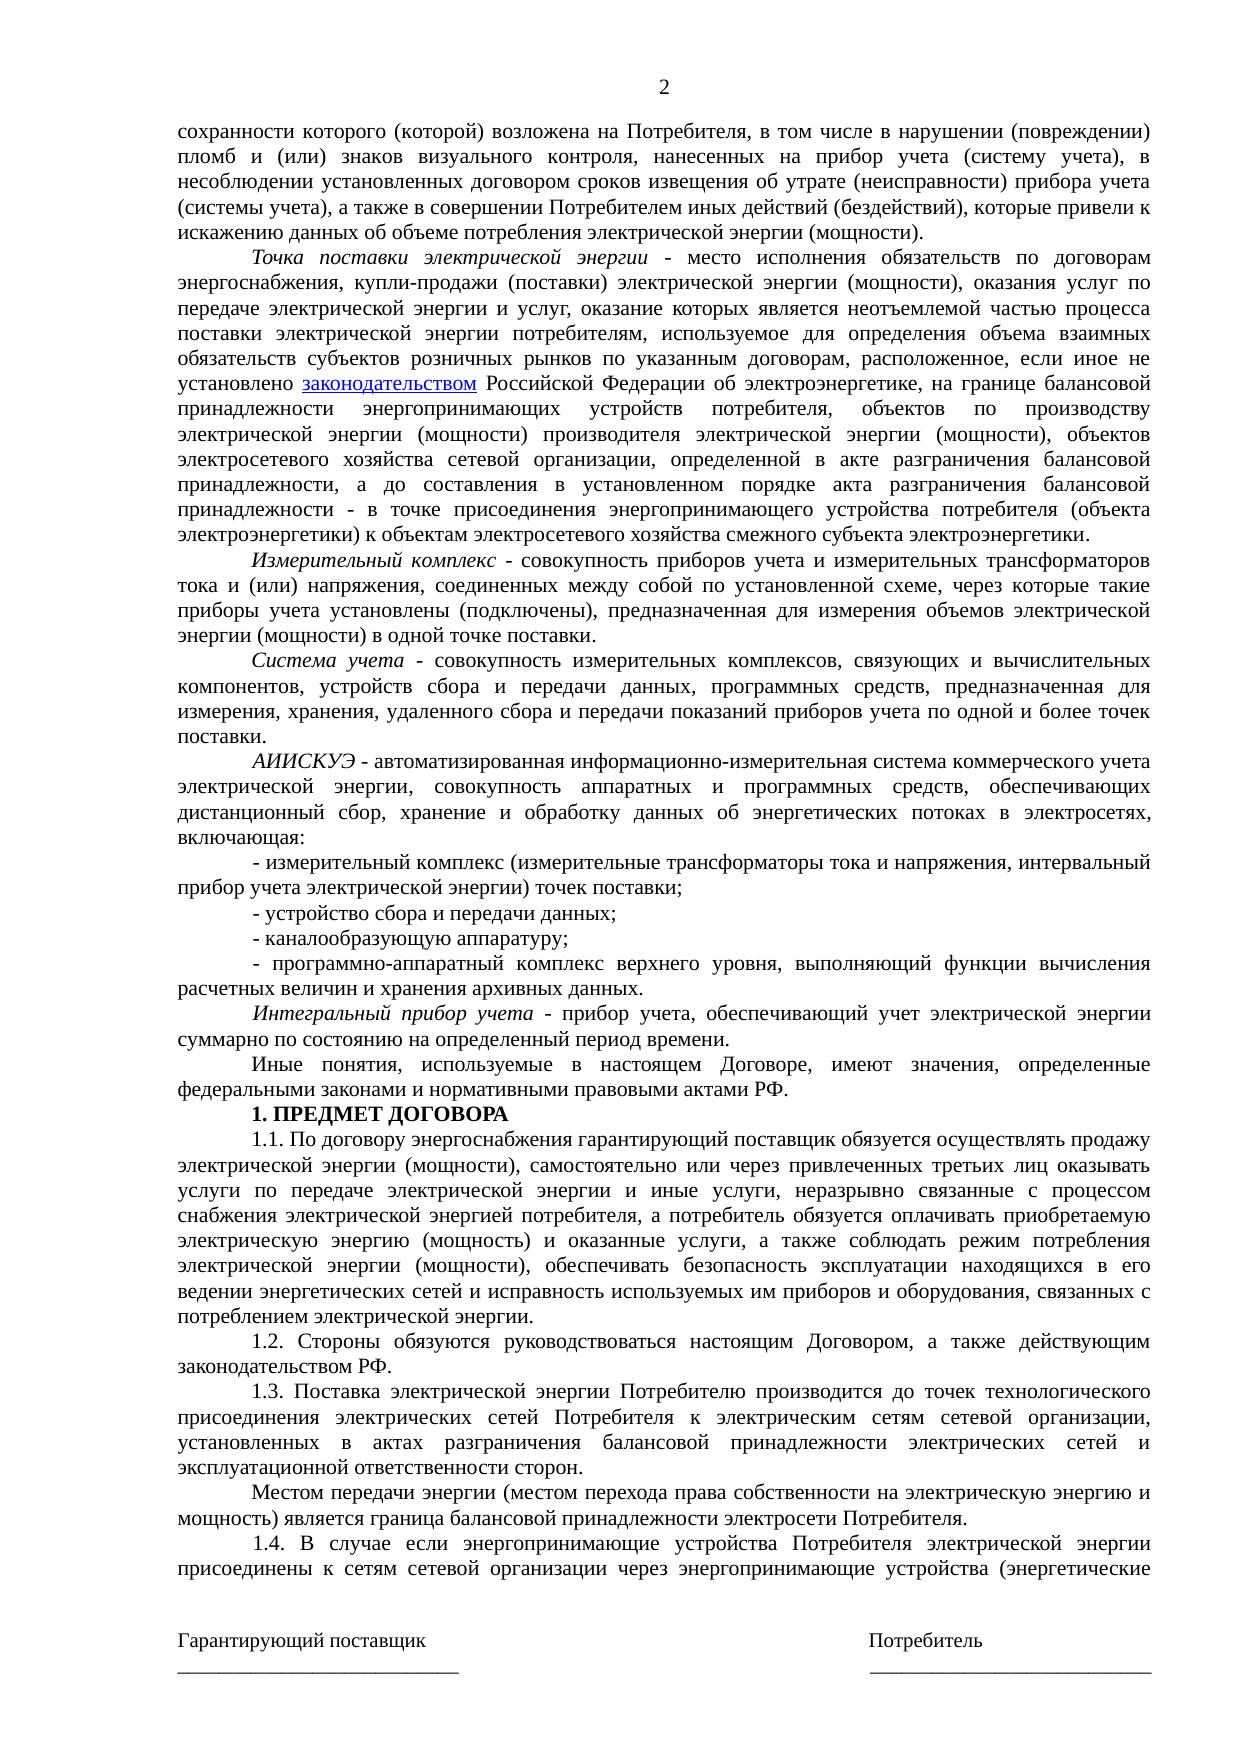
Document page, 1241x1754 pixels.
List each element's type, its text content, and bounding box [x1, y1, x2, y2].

text Местом передачи энергии (местом перехода права собственности на электрическую энергию и мощность) является граница балансовой принадлежности электросети Потребителя. [177, 1479, 1152, 1530]
text - устройство сбора и передачи данных; [177, 899, 1152, 925]
text 1.2. Стороны обязуются руководствоваться настоящим Договором, а также действующим законодательством РФ. [177, 1328, 1152, 1378]
text Интегральный прибор учета - прибор учета, обеспечивающий учет электрической энергии суммарно по состоянию на определенный период времени. [177, 1000, 1152, 1051]
text 1.1. По договору энергоснабжения гарантирующий поставщик обязуется осуществлять продажу электрической энергии (мощности), самостоятельно или через привлеченных третьих лиц оказывать услуги по передаче электрической энергии и иные услуги, неразрывно связанные с процессом снабжения электрической энергией потребителя, а потребитель обязуется оплачивать приобретаемую электрическую энергию (мощность) и оказанные услуги, а также соблюдать режим потребления электрической энергии (мощности), обеспечивать безопасность эксплуатации находящихся в его ведении энергетических сетей и исправность используемых им приборов и оборудования, связанных с потреблением электрической энергии. [177, 1126, 1152, 1328]
text - измерительный комплекс (измерительные трансформаторы тока и напряжения, интервальный прибор учета электрической энергии) точек поставки; [177, 849, 1152, 899]
text Система учета - совокупность измерительных комплексов, связующих и вычислительных компонентов, устройств сбора и передачи данных, программных средств, предназначенная для измерения, хранения, удаленного сбора и передачи показаний приборов учета по одной и более точек поставки. [177, 647, 1152, 748]
text - программно-аппаратный комплекс верхнего уровня, выполняющий функции вычисления расчетных величин и хранения архивных данных. [177, 950, 1152, 1000]
text сохранности которого (которой) возложена на Потребителя, в том числе в нарушении (повреждении) пломб и (или) знаков визуального контроля, нанесенных на прибор учета (систему учета), в несоблюдении установленных договором сроков извещения об утрате (неисправности) прибора учета (системы учета), а также в совершении Потребителем иных действий (бездействий), которые привели к искажению данных об объеме потребления электрической энергии (мощности). [177, 118, 1152, 244]
text АИИСКУЭ - автоматизированная информационно-измерительная система коммерческого учета электрической энергии, совокупность аппаратных и программных средств, обеспечивающих дистанционный сбор, хранение и обработку данных об энергетических потоках в электросетях, включающая: [177, 748, 1152, 849]
text Измерительный комплекс - совокупность приборов учета и измерительных трансформаторов тока и (или) напряжения, соединенных между собой по установленной схеме, через которые такие приборы учета установлены (подключены), предназначенная для измерения объемов электрической энергии (мощности) в одной точке поставки. [177, 547, 1152, 647]
text 1.4. В случае если энергопринимающие устройства Потребителя электрической энергии присоединены к сетям сетевой организации через энергопринимающие устройства (энергетические [177, 1530, 1152, 1580]
text 1. ПРЕДМЕТ ДОГОВОРА [177, 1101, 1152, 1126]
text Иные понятия, используемые в настоящем Договоре, имеют значения, определенные федеральными законами и нормативными правовыми актами РФ. [177, 1051, 1152, 1101]
text 1.3. Поставка электрической энергии Потребителю производится до точек технологического присоединения электрических сетей Потребителя к электрическим сетям сетевой организации, установленных в актах разграничения балансовой принадлежности электрических сетей и эксплуатационной ответственности сторон. [177, 1378, 1152, 1479]
text Точка поставки электрической энергии - место исполнения обязательств по договорам энергоснабжения, купли-продажи (поставки) электрической энергии (мощности), оказания услуг по передаче электрической энергии и услуг, оказание которых является неотъемлемой частью процесса поставки электрической энергии потребителям, используемое для определения объема взаимных обязательств субъектов розничных рынков по указанным договорам, расположенное, если иное не установлено законодательством Российской Федерации об электроэнергетике, на границе балансовой принадлежности энергопринимающих устройств потребителя, объектов по производству электрической энергии (мощности) производителя электрической энергии (мощности), объектов электросетевого хозяйства сетевой организации, определенной в акте разграничения балансовой принадлежности, а до составления в установленном порядке акта разграничения балансовой принадлежности - в точке присоединения энергопринимающего устройства потребителя (объекта электроэнергетики) к объектам электросетевого хозяйства смежного субъекта электроэнергетики. [177, 244, 1152, 547]
text - каналообразующую аппаратуру; [177, 925, 1152, 950]
